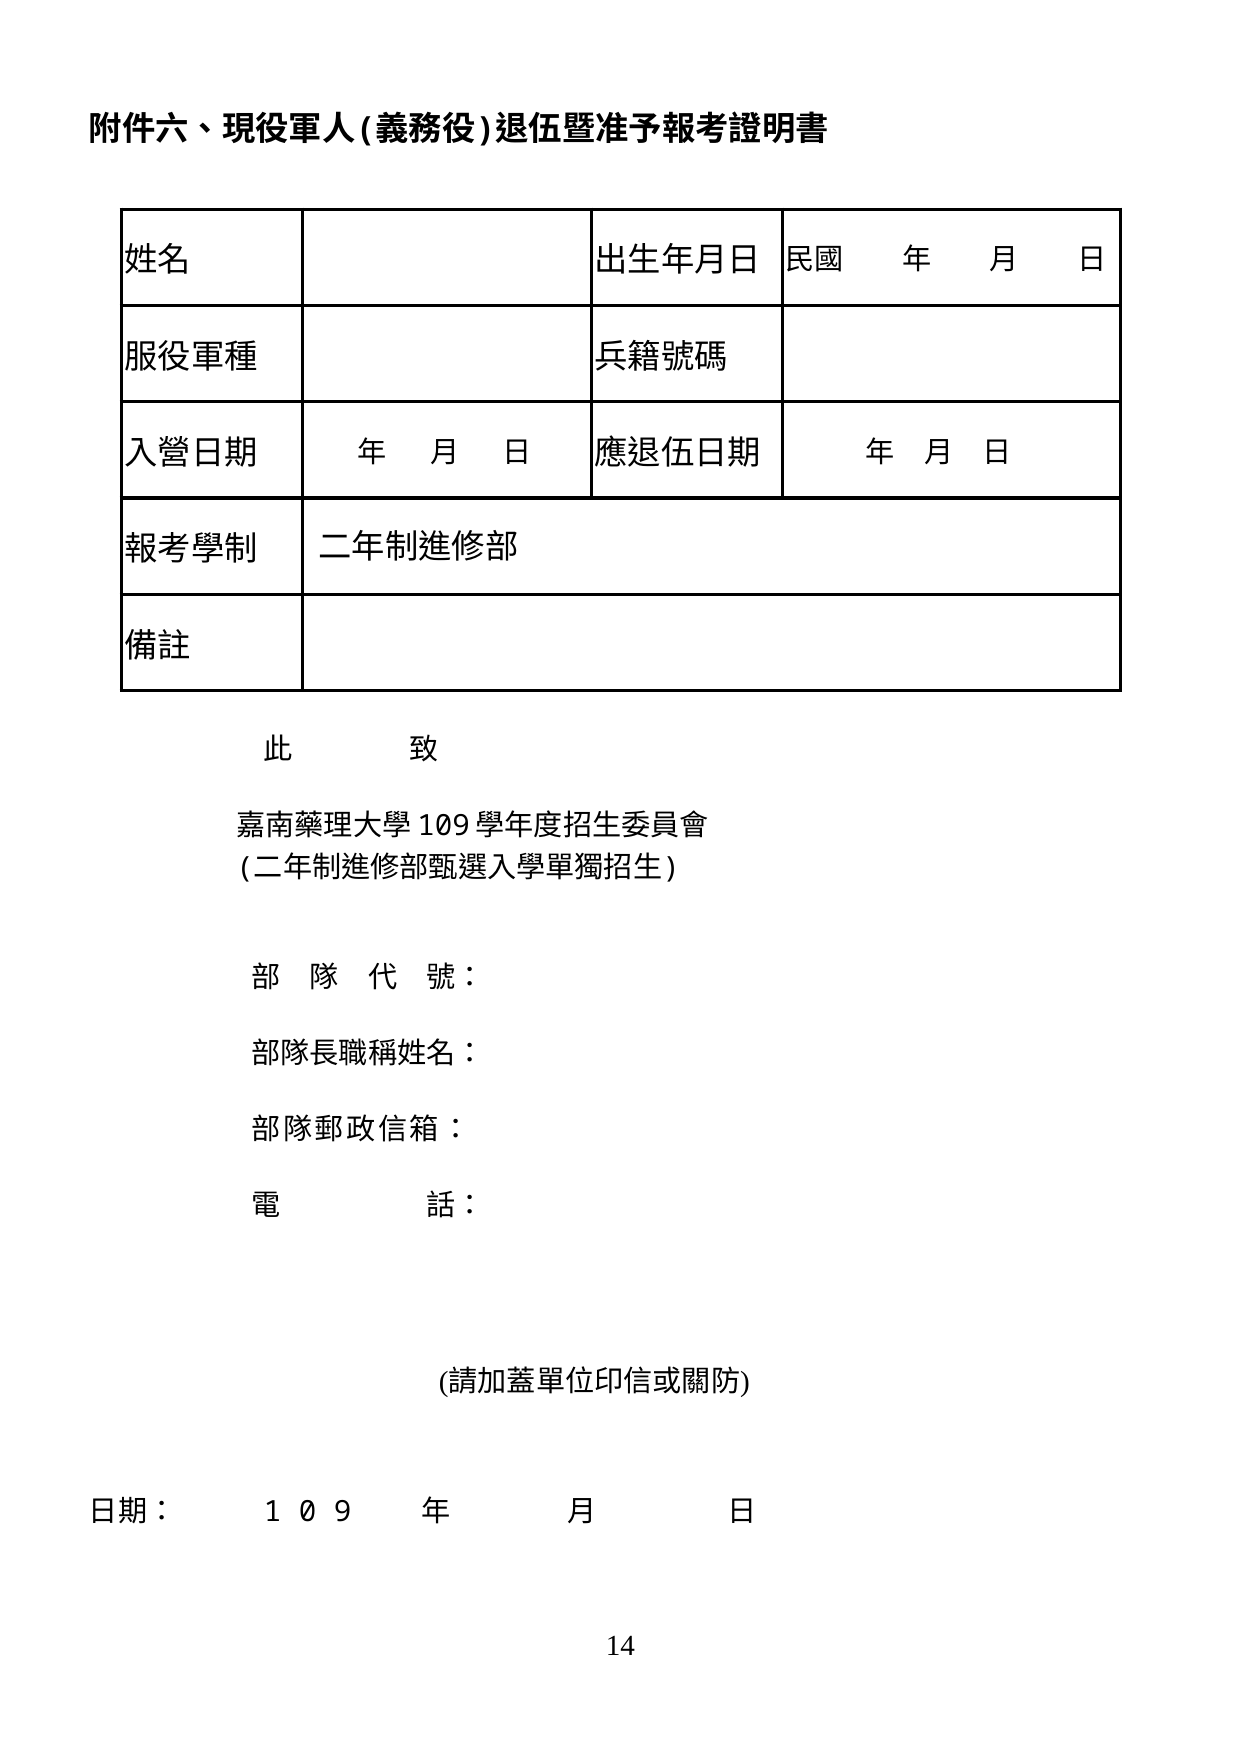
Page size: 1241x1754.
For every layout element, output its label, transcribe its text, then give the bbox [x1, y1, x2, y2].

subtitle 附件六、現役軍人(義務役)退伍暨准予報考證明書 [89, 102, 1152, 150]
text (請加蓋單位印信或關防) [89, 1357, 1152, 1400]
text 日期： 1 0 9 年 月 日 [89, 1488, 1152, 1530]
text 部隊郵政信箱： [251, 1105, 1152, 1147]
table_cell 報考學制 [123, 500, 301, 593]
table_header 姓名 [123, 211, 301, 304]
table_cell 二年制進修部 [304, 500, 1119, 593]
table_cell 備註 [123, 596, 301, 689]
table_header [304, 211, 590, 304]
table_cell [784, 307, 1119, 400]
text 此 致 [89, 726, 1152, 768]
table_cell [304, 307, 590, 400]
text 部 隊 代 號： [251, 953, 1152, 996]
table_cell 應退伍日期 [593, 403, 781, 496]
table_cell 年 月 日 [304, 403, 590, 496]
table_cell 兵籍號碼 [593, 307, 781, 400]
text (二年制進修部甄選入學單獨招生) [89, 844, 1152, 886]
table_header 出生年月日 [593, 211, 781, 304]
table_cell 年 月 日 [784, 403, 1119, 496]
table_cell 入營日期 [123, 403, 301, 496]
table_header 民國 年 月 日 [784, 211, 1119, 304]
table_cell 服役軍種 [123, 307, 301, 400]
text 嘉南藥理大學109學年度招生委員會 [89, 802, 1152, 844]
text 部隊長職稱姓名： [251, 1029, 1152, 1072]
table_cell [304, 596, 1119, 689]
text 電 話： [251, 1181, 1152, 1223]
